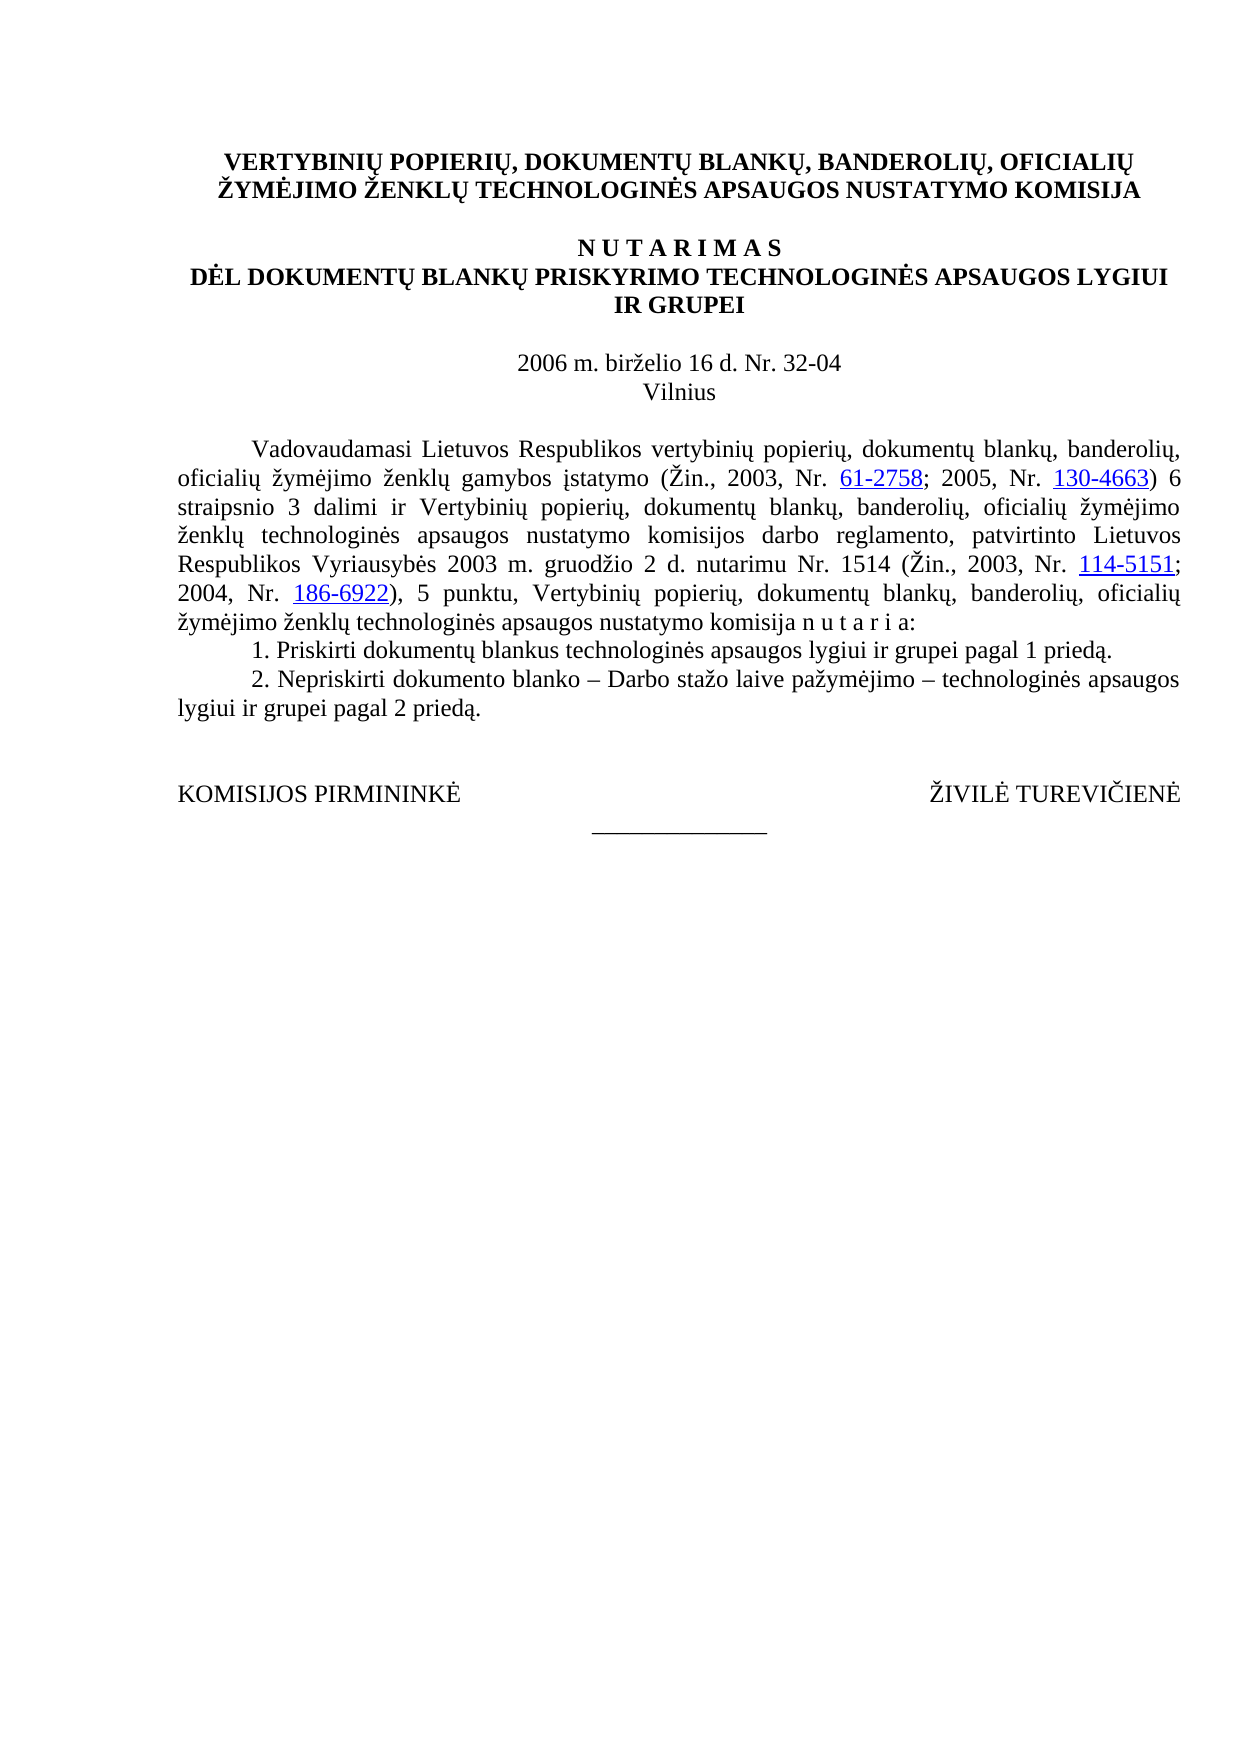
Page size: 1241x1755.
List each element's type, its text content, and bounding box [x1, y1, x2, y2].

text N U T A R I M A S [177, 233, 1181, 262]
text KOMISIJOS PIRMININKĖ ŽIVILĖ TUREVIČIENĖ [177, 779, 1181, 808]
text 2006 m. birželio 16 d. Nr. 32-04 [177, 348, 1181, 377]
text VERTYBINIŲ POPIERIŲ, DOKUMENTŲ BLANKŲ, BANDEROLIŲ, OFICIALIŲ ŽYMĖJIMO ŽENKLŲ TECHNOLOGINĖS APSAUGOS NUSTATYMO KOMISIJA [177, 147, 1181, 204]
text ______________ [177, 808, 1181, 837]
text 1. Priskirti dokumentų blankus technologinės apsaugos lygiui ir grupei pagal 1 priedą. [177, 636, 1181, 664]
text Vilnius [177, 377, 1181, 406]
text DĖL DOKUMENTŲ BLANKŲ PRISKYRIMO TECHNOLOGINĖS APSAUGOS LYGIUI IR GRUPEI [177, 262, 1181, 319]
text 2. Nepriskirti dokumento blanko – Darbo stažo laive pažymėjimo – technologinės apsaugos lygiui ir grupei pagal 2 priedą. [177, 664, 1181, 722]
text Vadovaudamasi Lietuvos Respublikos vertybinių popierių, dokumentų blankų, banderolių, oficialių žymėjimo ženklų gamybos įstatymo (Žin., 2003, Nr. 61-2758; 2005, Nr. 130-4663) 6 straipsnio 3 dalimi ir Vertybinių popierių, dokumentų blankų, banderolių, oficialių žymėjimo ženklų technologinės apsaugos nustatymo komisijos darbo reglamento, patvirtinto Lietuvos Respublikos Vyriausybės 2003 m. gruodžio 2 d. nutarimu Nr. 1514 (Žin., 2003, Nr. 114-5151; 2004, Nr. 186-6922), 5 punktu, Vertybinių popierių, dokumentų blankų, banderolių, oficialių žymėjimo ženklų technologinės apsaugos nustatymo komisija nutaria: [177, 434, 1181, 636]
